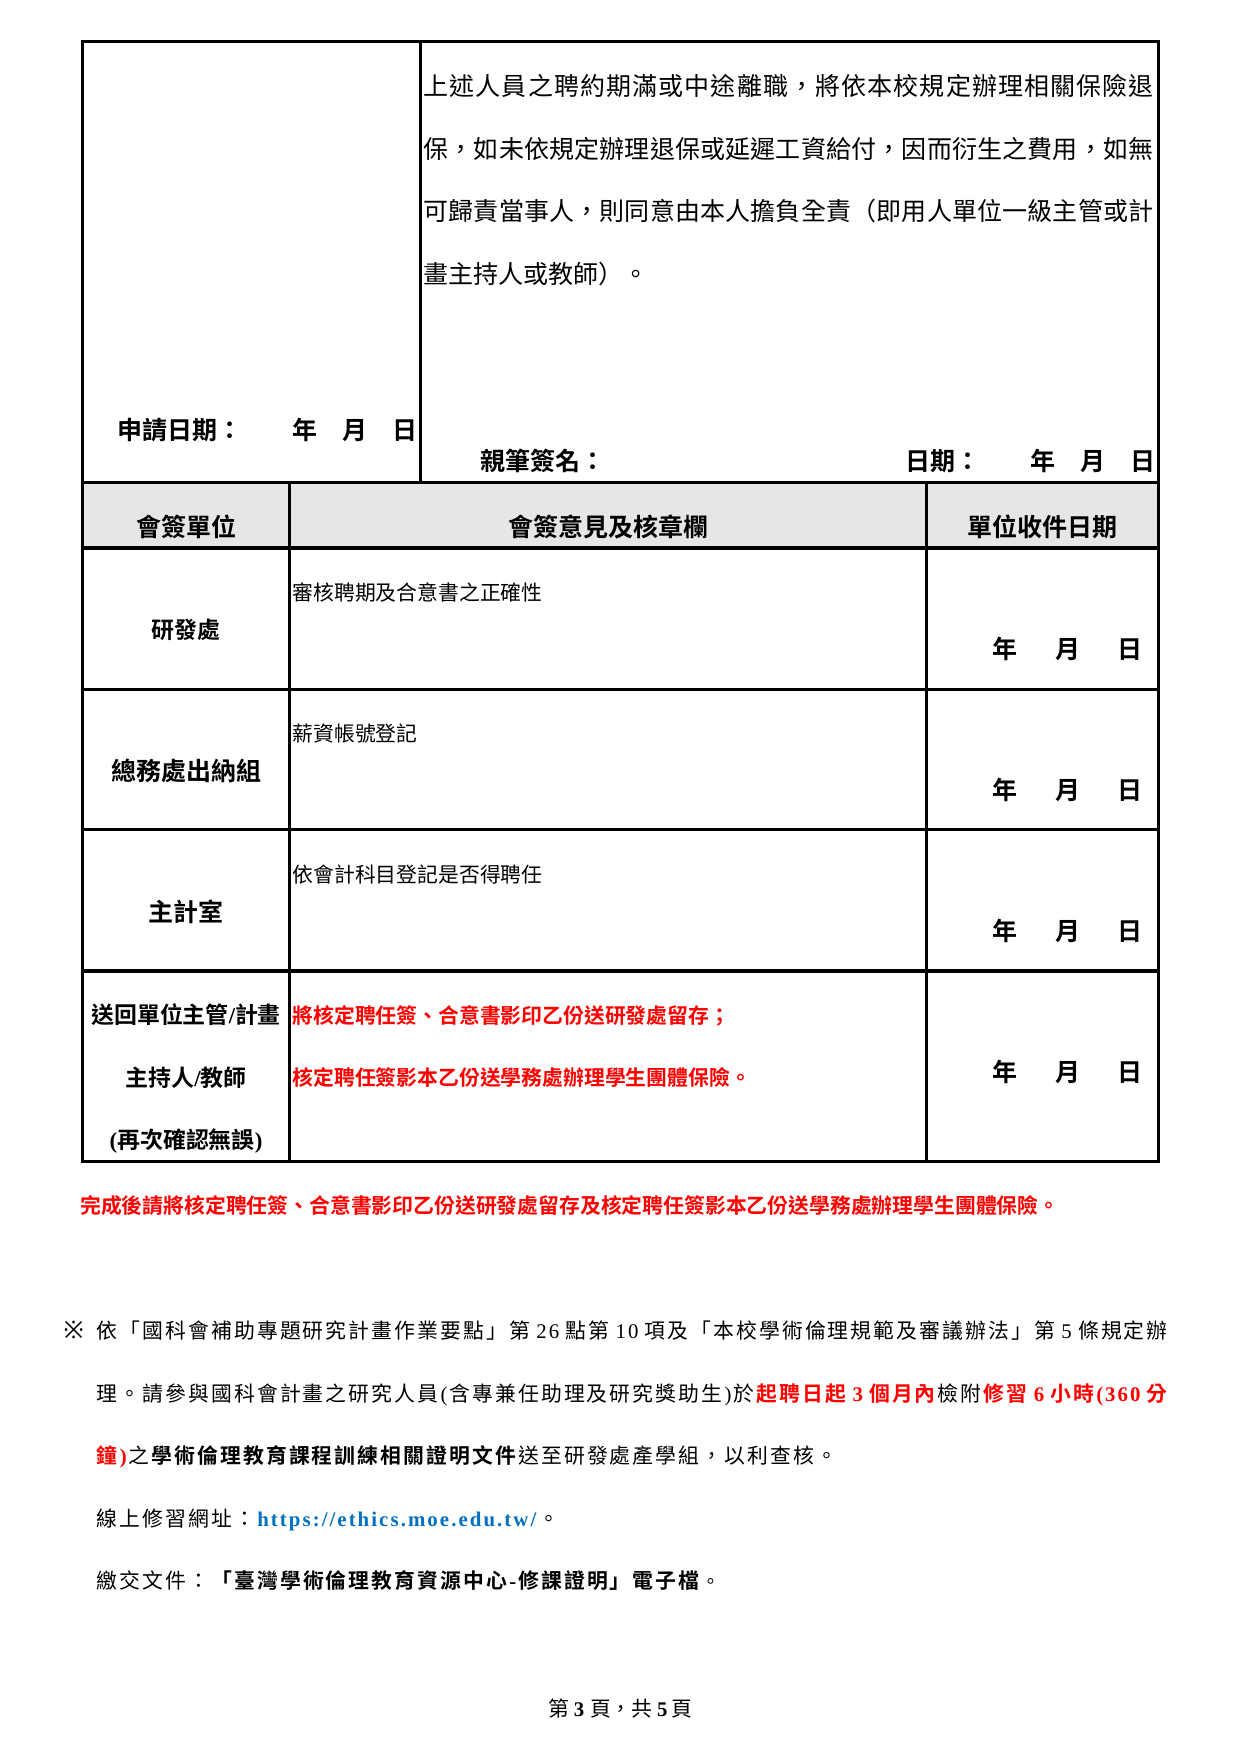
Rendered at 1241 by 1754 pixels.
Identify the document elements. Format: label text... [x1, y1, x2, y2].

table_cell 審核聘期及合意書之正確性 [291, 550, 925, 687]
text 繳交文件：「臺灣學術倫理教育資源中心-修課證明」電子檔。 [97, 1538, 1181, 1601]
table_cell 送回單位主管/計畫主持人/教師 (再次確認無誤) [84, 973, 288, 1160]
table_cell 會簽意見及核章欄 [291, 484, 925, 546]
text 完成後請將核定聘任簽、合意書影印乙份送研發處留存及核定聘任簽影本乙份送學務處辦理學生團體保險。 [59, 1163, 1181, 1226]
table_cell 年 月 日 [928, 831, 1157, 969]
table_cell 將核定聘任簽、合意書影印乙份送研發處留存； 核定聘任簽影本乙份送學務處辦理學生團體保險。 [291, 973, 925, 1160]
table_cell 單位收件日期 [928, 484, 1157, 546]
table_cell 依會計科目登記是否得聘任 [291, 831, 925, 969]
text 線上修習網址：https://ethics.moe.edu.tw/。 [97, 1476, 1181, 1538]
table_cell 薪資帳號登記 [291, 691, 925, 828]
table_cell 申請日期： 年 月 日 [84, 43, 419, 481]
table_cell 上述人員之聘約期滿或中途離職，將依本校規定辦理相關保險退保，如未依規定辦理退保或延遲工資給付，因而衍生之費用，如無可歸責當事人，則同意由本人擔負全責（即用人單位一級主管或計畫主持人或教師）。 親筆簽名： 日期： 年 月 日 [422, 43, 1157, 481]
table_cell 主計室 [84, 831, 288, 969]
table_cell 年 月 日 [928, 973, 1157, 1160]
table_cell 年 月 日 [928, 691, 1157, 828]
table_cell 總務處出納組 [84, 691, 288, 828]
table_cell 研發處 [84, 550, 288, 687]
table_cell 會簽單位 [84, 484, 288, 546]
table_cell 年 月 日 [928, 550, 1157, 687]
list 依「國科會補助專題研究計畫作業要點」第26點第10項及「本校學術倫理規範及審議辦法」第5條規定辦理。請參與國科會計畫之研究人員(含專兼任助理及研究獎助生)於起聘日起3個月內檢附修習6小時(360分鐘)之學術倫理教育課程訓練相關證明文件送至研發處產學組，以利查核。 [59, 1288, 1181, 1476]
